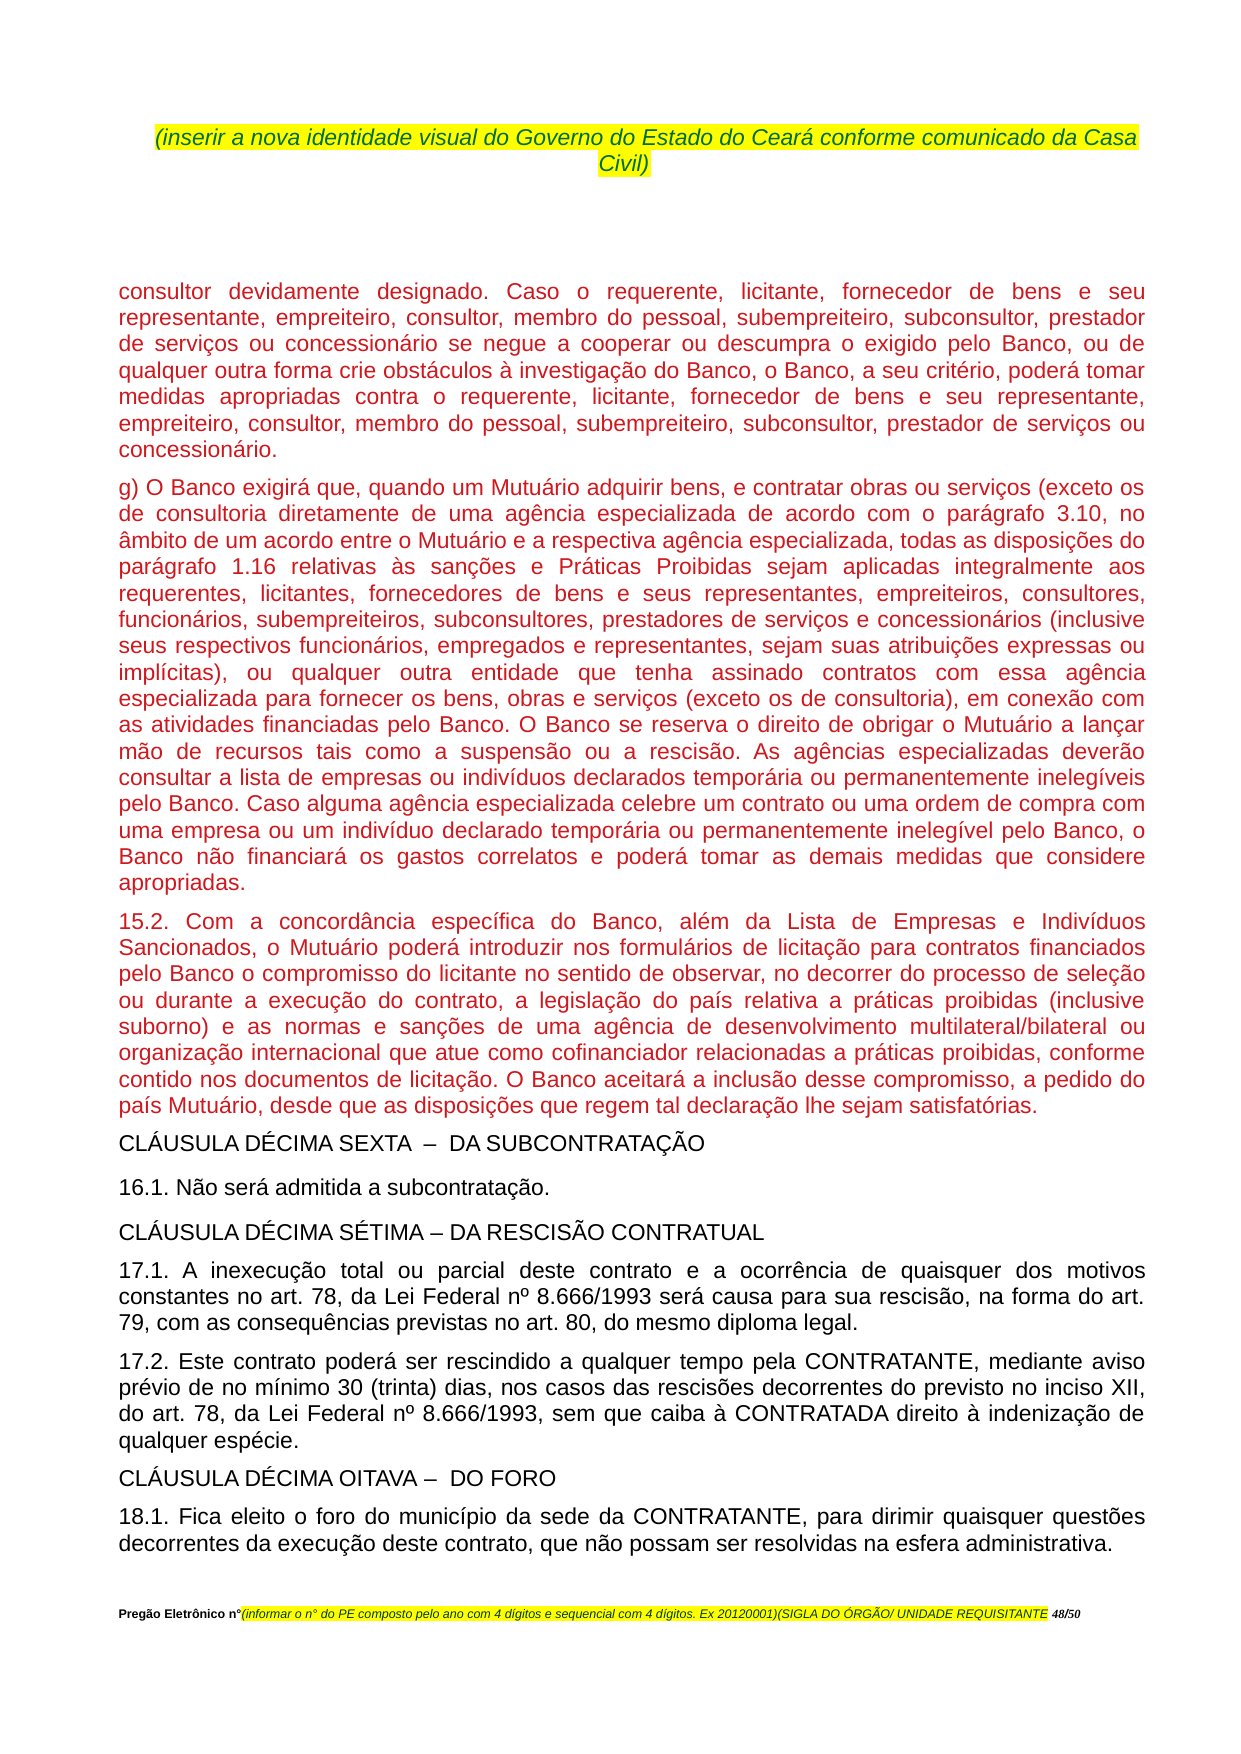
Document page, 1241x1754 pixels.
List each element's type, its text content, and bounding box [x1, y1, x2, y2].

text g) O Banco exigirá que, quando um Mutuário adquirir bens, e contratar obras ou serviços (exceto os de consultoria diretamente de uma agência especializada de acordo com o parágrafo 3.10, no âmbito de um acordo entre o Mutuário e a respectiva agência especializada, todas as disposições do parágrafo 1.16 relativas às sanções e Práticas Proibidas sejam aplicadas integralmente aos requerentes, licitantes, fornecedores de bens e seus representantes, empreiteiros, consultores, funcionários, subempreiteiros, subconsultores, prestadores de serviços e concessionários (inclusive seus respectivos funcionários, empregados e representantes, sejam suas atribuições expressas ou implícitas), ou qualquer outra entidade que tenha assinado contratos com essa agência especializada para fornecer os bens, obras e serviços (exceto os de consultoria), em conexão com as atividades financiadas pelo Banco. O Banco se reserva o direito de obrigar o Mutuário a lançar mão de recursos tais como a suspensão ou a rescisão. As agências especializadas deverão consultar a lista de empresas ou indivíduos declarados temporária ou permanentemente inelegíveis pelo Banco. Caso alguma agência especializada celebre um contrato ou uma ordem de compra com uma empresa ou um indivíduo declarado temporária ou permanentemente inelegível pelo Banco, o Banco não financiará os gastos correlatos e poderá tomar as demais medidas que considere apropriadas. [118, 474, 1146, 896]
text CLÁUSULA DÉCIMA SÉTIMA – DA RESCISÃO CONTRATUAL [118, 1218, 1146, 1245]
text 15.2. Com a concordância específica do Banco, além da Lista de Empresas e Indivíduos Sancionados, o Mutuário poderá introduzir nos formulários de licitação para contratos financiados pelo Banco o compromisso do licitante no sentido de observar, no decorrer do processo de seleção ou durante a execução do contrato, a legislação do país relativa a práticas proibidas (inclusive suborno) e as normas e sanções de uma agência de desenvolvimento multilateral/bilateral ou organização internacional que atue como cofinanciador relacionadas a práticas proibidas, conforme contido nos documentos de licitação. O Banco aceitará a inclusão desse compromisso, a pedido do país Mutuário, desde que as disposições que regem tal declaração lhe sejam satisfatórias. [118, 908, 1146, 1118]
text 17.1. A inexecução total ou parcial deste contrato e a ocorrência de quaisquer dos motivos constantes no art. 78, da Lei Federal nº 8.666/1993 será causa para sua rescisão, na forma do art. 79, com as consequências previstas no art. 80, do mesmo diploma legal. [118, 1257, 1146, 1336]
text CLÁUSULA DÉCIMA SEXTA – DA SUBCONTRATAÇÃO [118, 1130, 1146, 1157]
text consultor devidamente designado. Caso o requerente, licitante, fornecedor de bens e seu representante, empreiteiro, consultor, membro do pessoal, subempreiteiro, subconsultor, prestador de serviços ou concessionário se negue a cooperar ou descumpra o exigido pelo Banco, ou de qualquer outra forma crie obstáculos à investigação do Banco, o Banco, a seu critério, poderá tomar medidas apropriadas contra o requerente, licitante, fornecedor de bens e seu representante, empreiteiro, consultor, membro do pessoal, subempreiteiro, subconsultor, prestador de serviços ou concessionário. [118, 278, 1146, 462]
text CLÁUSULA DÉCIMA OITAVA – DO FORO [118, 1465, 1146, 1491]
text 17.2. Este contrato poderá ser rescindido a qualquer tempo pela CONTRATANTE, mediante aviso prévio de no mínimo 30 (trinta) dias, nos casos das rescisões decorrentes do previsto no inciso XII, do art. 78, da Lei Federal nº 8.666/1993, sem que caiba à CONTRATADA direito à indenização de qualquer espécie. [118, 1348, 1146, 1453]
text 18.1. Fica eleito o foro do município da sede da CONTRATANTE, para dirimir quaisquer questões decorrentes da execução deste contrato, que não possam ser resolvidas na esfera administrativa. [118, 1503, 1146, 1556]
text 16.1. Não será admitida a subcontratação. [118, 1174, 1148, 1201]
